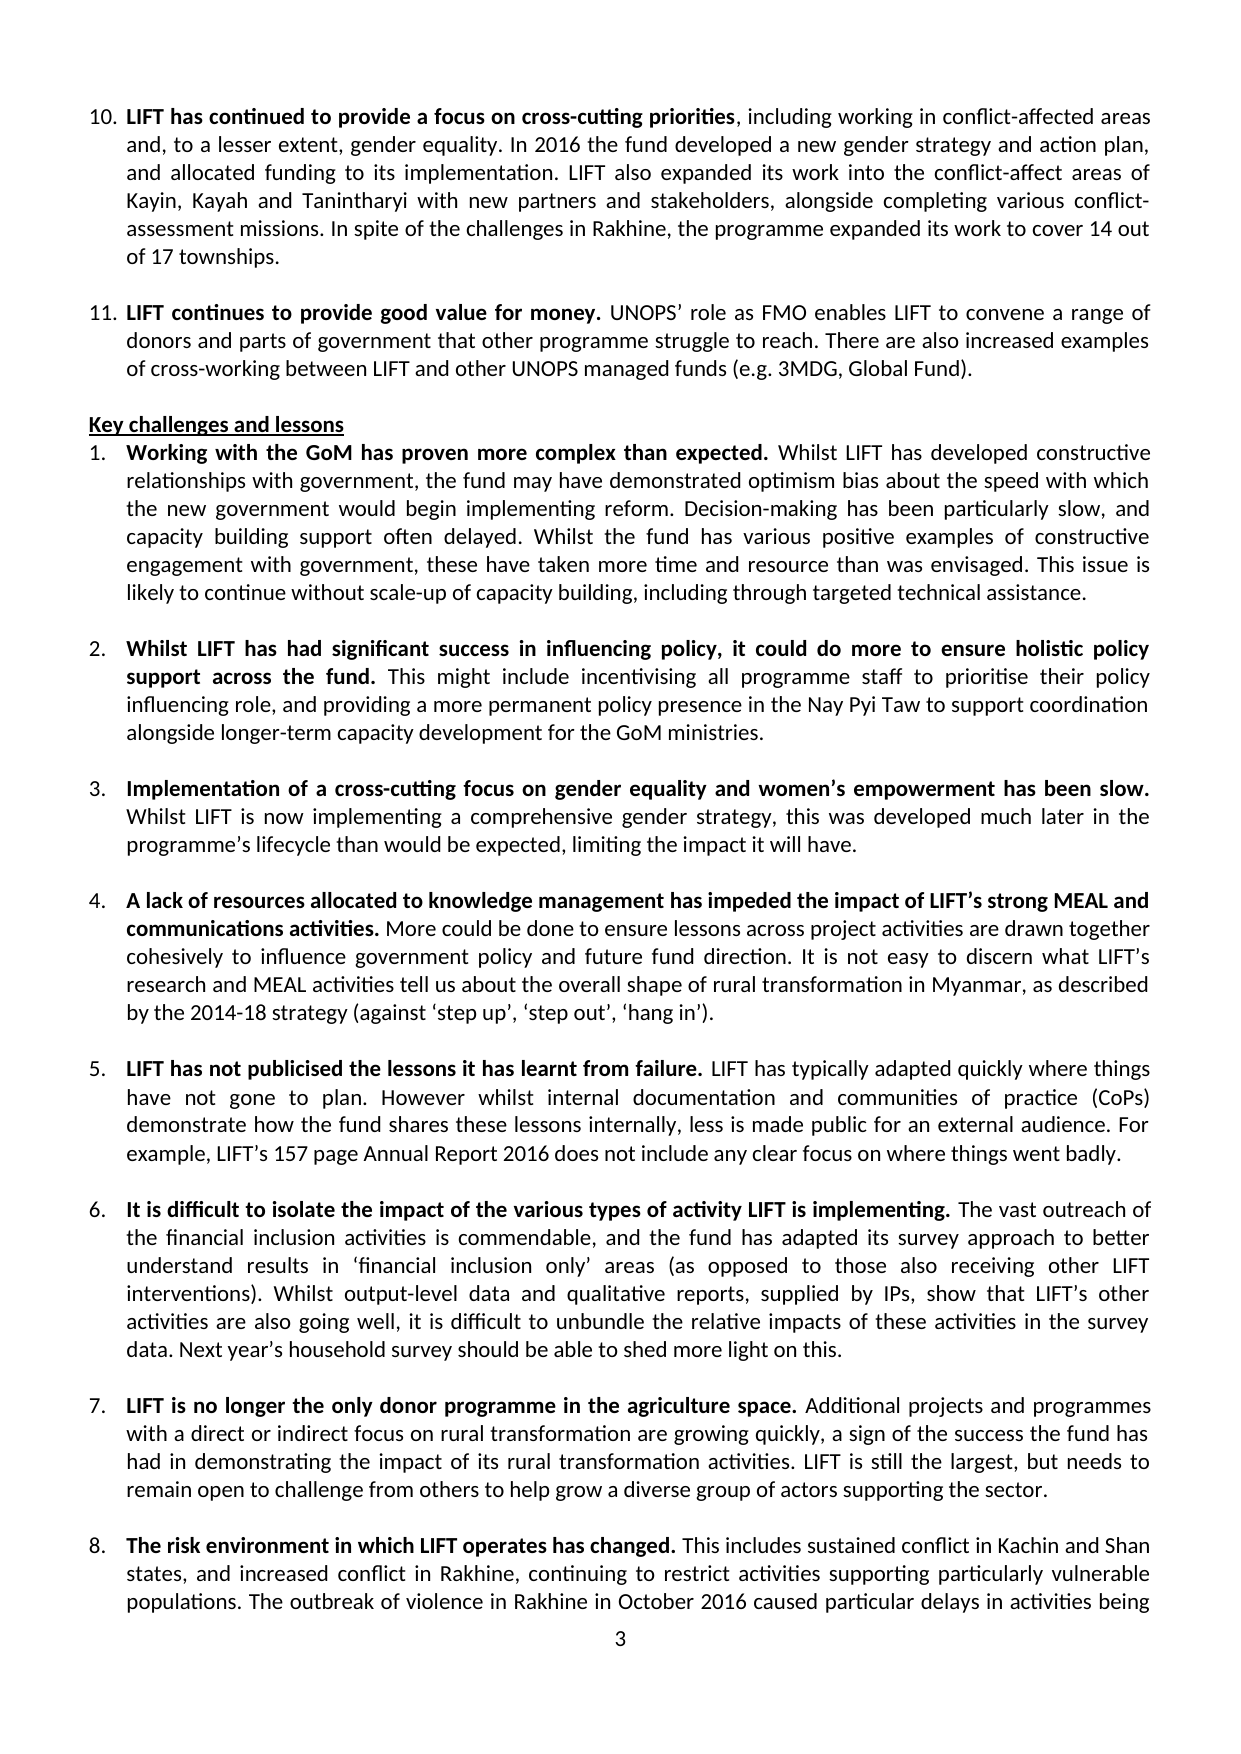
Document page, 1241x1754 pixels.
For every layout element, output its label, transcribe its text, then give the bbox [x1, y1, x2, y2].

list LIFT has continued to provide a focus on cross-cutting priorities, including working in conflict-affected areas and, to a lesser extent, gender equality. In 2016 the fund developed a new gender strategy and action plan, and allocated funding to its implementation. LIFT also expanded its work into the conflict-affect areas of Kayin, Kayah and Tanintharyi with new partners and stakeholders, alongside completing various conflict-assessment missions. In spite of the challenges in Rakhine, the programme expanded its work to cover 14 out of 17 townships. [89, 102, 1152, 270]
list Whilst LIFT has had significant success in influencing policy, it could do more to ensure holistic policy support across the fund. This might include incentivising all programme staff to prioritise their policy influencing role, and providing a more permanent policy presence in the Nay Pyi Taw to support coordination alongside longer-term capacity development for the GoM ministries. [89, 634, 1152, 746]
list A lack of resources allocated to knowledge management has impeded the impact of LIFT’s strong MEAL and communications activities. More could be done to ensure lessons across project activities are drawn together cohesively to influence government policy and future fund direction. It is not easy to discern what LIFT’s research and MEAL activities tell us about the overall shape of rural transformation in Myanmar, as described by the 2014-18 strategy (against ‘step up’, ‘step out’, ‘hang in’). [89, 886, 1152, 1027]
list Implementation of a cross-cutting focus on gender equality and women’s empowerment has been slow. Whilst LIFT is now implementing a comprehensive gender strategy, this was developed much later in the programme’s lifecycle than would be expected, limiting the impact it will have. [89, 774, 1152, 858]
subtitle Key challenges and lessons [89, 410, 1152, 438]
list LIFT continues to provide good value for money. UNOPS’ role as FMO enables LIFT to convene a range of donors and parts of government that other programme struggle to reach. There are also increased examples of cross-working between LIFT and other UNOPS managed funds (e.g. 3MDG, Global Fund). [89, 298, 1152, 382]
list LIFT is no longer the only donor programme in the agriculture space. Additional projects and programmes with a direct or indirect focus on rural transformation are growing quickly, a sign of the success the fund has had in demonstrating the impact of its rural transformation activities. LIFT is still the largest, but needs to remain open to challenge from others to help grow a diverse group of actors supporting the sector. [89, 1391, 1152, 1503]
list LIFT has not publicised the lessons it has learnt from failure. LIFT has typically adapted quickly where things have not gone to plan. However whilst internal documentation and communities of practice (CoPs) demonstrate how the fund shares these lessons internally, less is made public for an external audience. For example, LIFT’s 157 page Annual Report 2016 does not include any clear focus on where things went badly. [89, 1054, 1152, 1167]
list The risk environment in which LIFT operates has changed. This includes sustained conflict in Kachin and Shan states, and increased conflict in Rakhine, continuing to restrict activities supporting particularly vulnerable populations. The outbreak of violence in Rakhine in October 2016 caused particular delays in activities being [89, 1531, 1152, 1615]
list Working with the GoM has proven more complex than expected. Whilst LIFT has developed constructive relationships with government, the fund may have demonstrated optimism bias about the speed with which the new government would begin implementing reform. Decision-making has been particularly slow, and capacity building support often delayed. Whilst the fund has various positive examples of constructive engagement with government, these have taken more time and resource than was envisaged. This issue is likely to continue without scale-up of capacity building, including through targeted technical assistance. [89, 438, 1152, 606]
list It is difficult to isolate the impact of the various types of activity LIFT is implementing. The vast outreach of the financial inclusion activities is commendable, and the fund has adapted its survey approach to better understand results in ‘financial inclusion only’ areas (as opposed to those also receiving other LIFT interventions). Whilst output-level data and qualitative reports, supplied by IPs, show that LIFT’s other activities are also going well, it is difficult to unbundle the relative impacts of these activities in the survey data. Next year’s household survey should be able to shed more light on this. [89, 1195, 1152, 1363]
